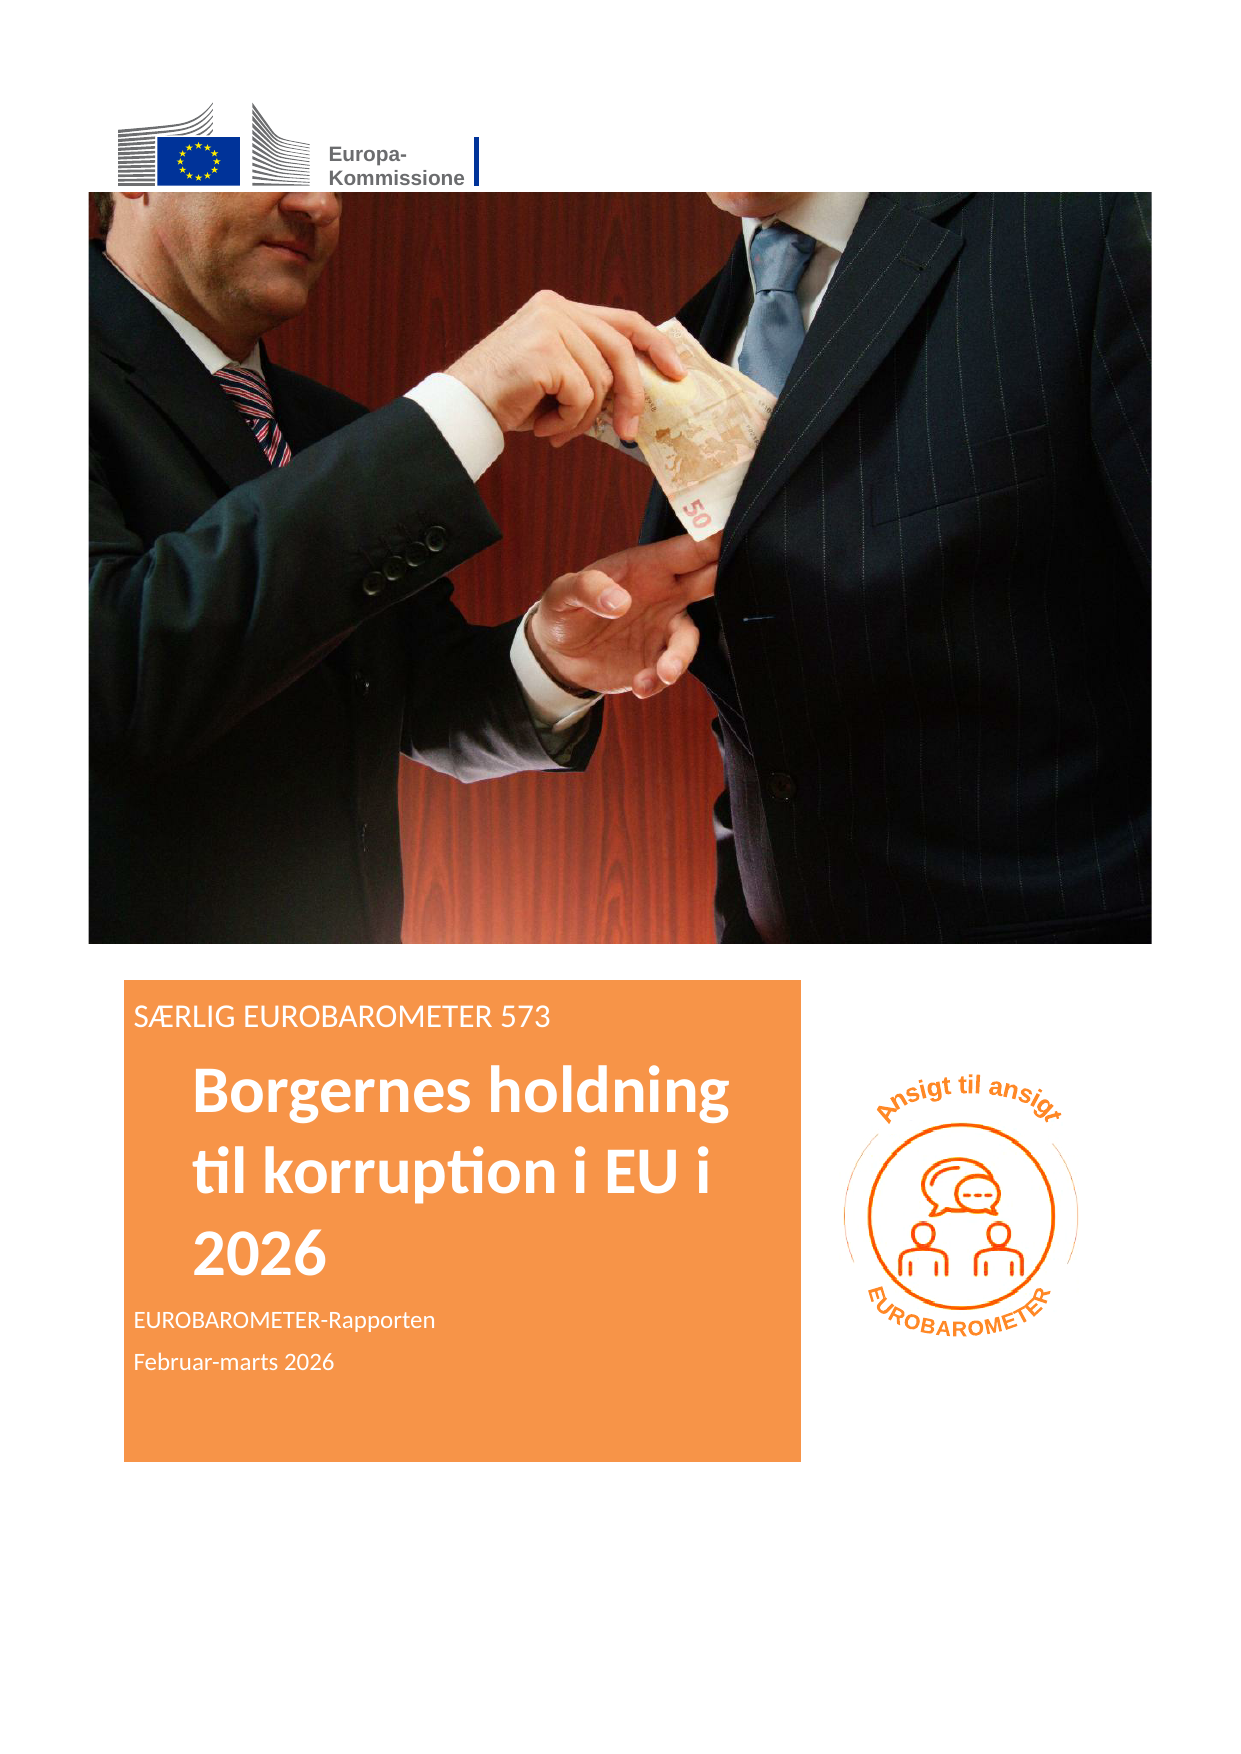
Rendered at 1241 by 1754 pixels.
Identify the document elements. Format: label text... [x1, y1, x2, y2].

text Borgernes holdning til korruption i EU i 2026 [192, 1048, 792, 1292]
text SÆRLIG EUROBAROMETER 573 [133, 995, 792, 1036]
text Februar-marts 2026 [133, 1346, 792, 1377]
picture [88, 192, 1152, 944]
text EUROBAROMETER-Rapporten [133, 1304, 792, 1334]
picture [835, 1120, 1081, 1314]
picture [1022, 1309, 1030, 1314]
picture [887, 1307, 894, 1314]
